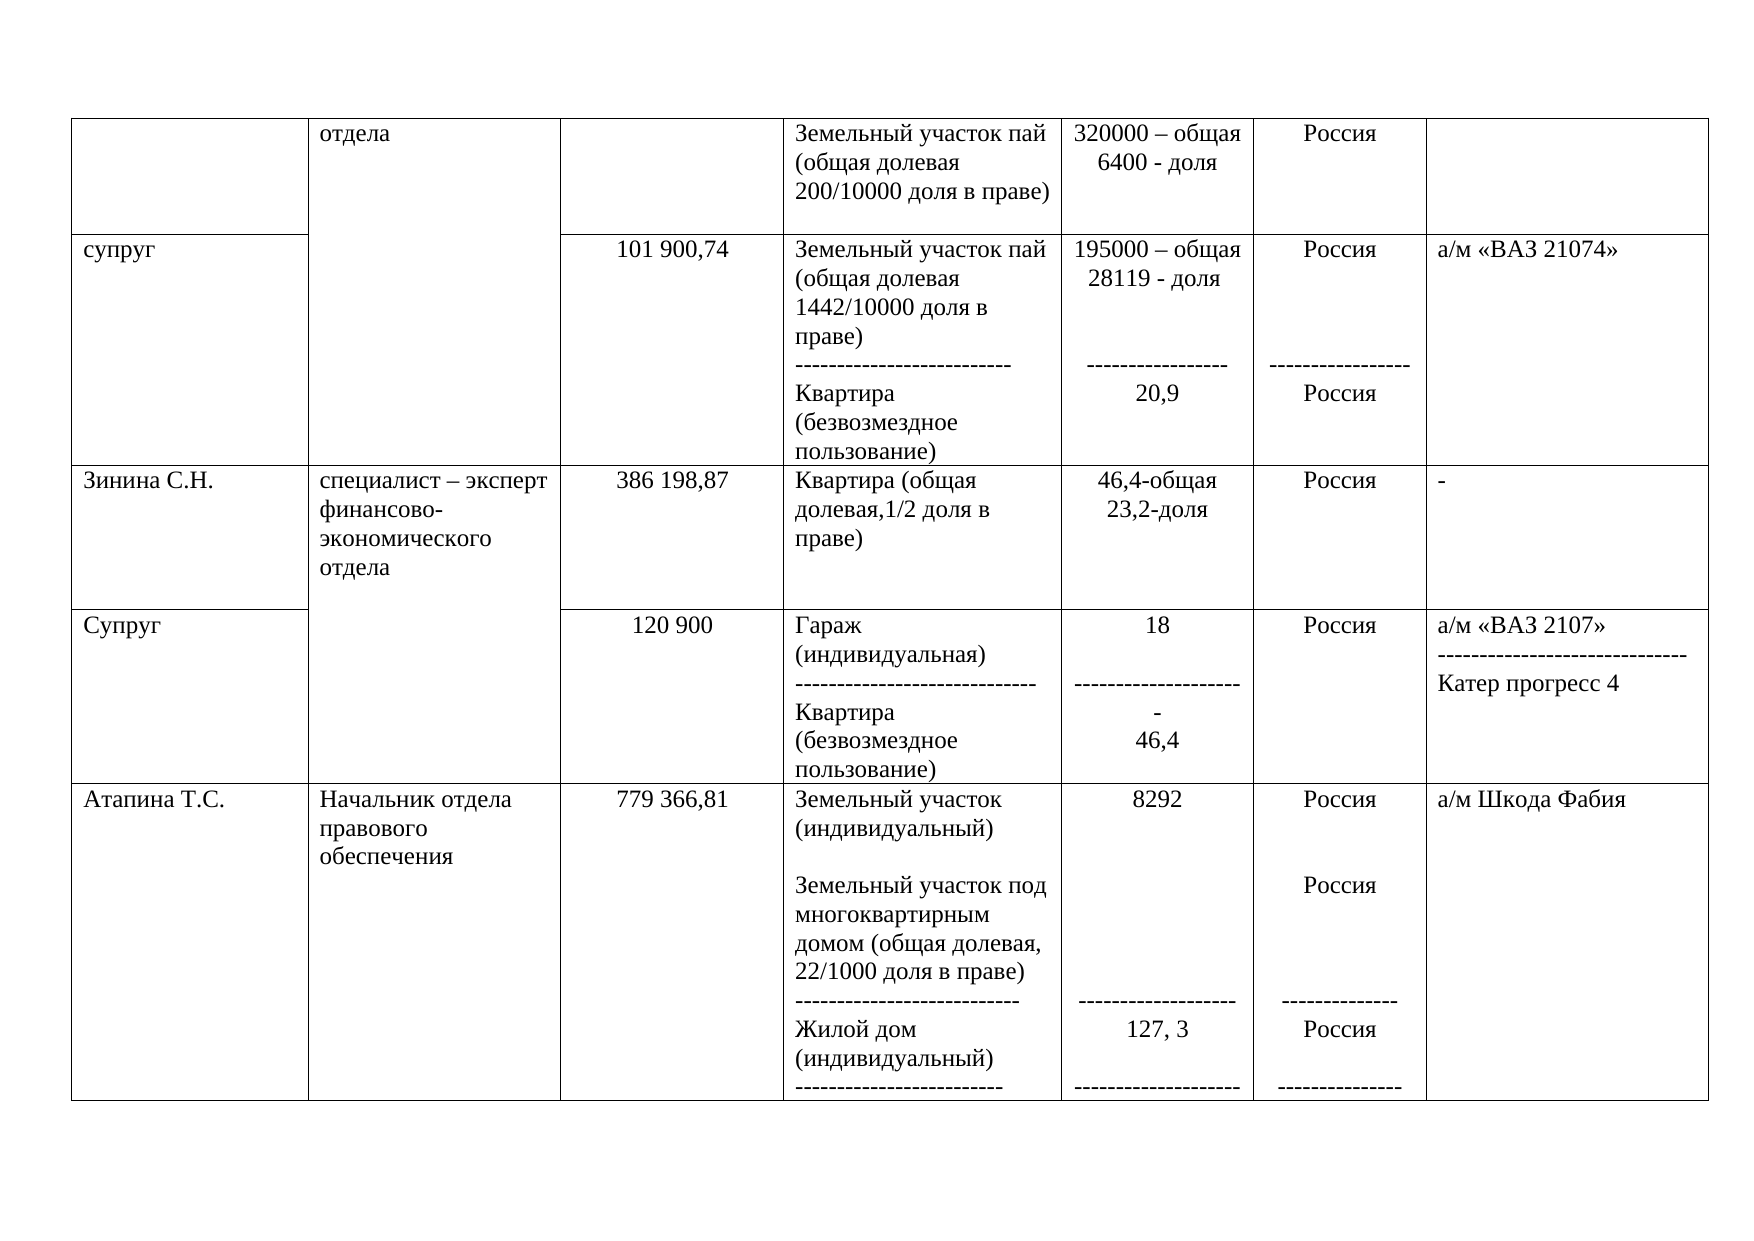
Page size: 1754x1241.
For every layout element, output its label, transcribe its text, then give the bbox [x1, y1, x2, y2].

table_cell Россия [1254, 610, 1426, 783]
table_cell а/м «ВАЗ 2107» ------------------------------ Катер прогресс 4 [1427, 610, 1708, 783]
table_cell - [1427, 119, 1708, 233]
table_cell Начальник отдела правового обеспечения [309, 784, 560, 1100]
table_cell 101 900,74 [561, 235, 783, 464]
table_cell Гараж (индивидуальная) ----------------------------- Квартира (безвозмездное пользование) [784, 610, 1061, 783]
table_cell 18 --------------------- 46,4 [1062, 610, 1253, 783]
table_cell Россия ----------------- Россия [1254, 235, 1426, 464]
table_cell Земельный участок пай (общая долевая 1442/10000 доля в праве) -------------------------- Квартира (безвозмездное пользование) [784, 235, 1061, 464]
table_cell Атапина Т.С. [72, 784, 308, 1100]
table_cell а/м «ВАЗ 21074» [1427, 235, 1708, 464]
table_cell ---------------------------- Земельный участок пай (общая долевая 200/10000 доля в праве) [784, 119, 1061, 233]
table_cell Россия [1254, 466, 1426, 609]
table_cell Земельный участок (индивидуальный) Земельный участок под многоквартирным домом (общая долевая, 22/1000 доля в праве) --------------------------- Жилой дом (индивидуальный) [784, 784, 1061, 1100]
table_cell Россия Россия -------------- Россия [1254, 784, 1426, 1100]
table_cell специалист – эксперт финансово-экономического отдела [309, 466, 560, 783]
table_cell [561, 119, 783, 233]
table_cell 779 366,81 [561, 784, 783, 1100]
table_cell - [1427, 466, 1708, 609]
table_cell 120 900 [561, 610, 783, 783]
table_cell супруг [72, 235, 308, 464]
table_cell 8292 ------------------- 127, 3 [1062, 784, 1253, 1100]
table_cell Квартира (общая долевая,1/2 доля в праве) [784, 466, 1061, 609]
table_cell отдела [309, 119, 560, 464]
table_cell 195000 – общая 28119 - доля ----------------- 20,9 [1062, 235, 1253, 464]
table_cell ------------------ 320000 – общая 6400 - доля [1062, 119, 1253, 233]
table_cell 46,4-общая 23,2-доля [1062, 466, 1253, 609]
table_cell 386 198,87 [561, 466, 783, 609]
table_cell Зинина С.Н. [72, 466, 308, 609]
table_cell а/м Шкода Фабия [1427, 784, 1708, 1100]
table_cell Супруг [72, 610, 308, 783]
table_cell [72, 119, 308, 233]
table_cell ---------------- Россия [1254, 119, 1426, 233]
